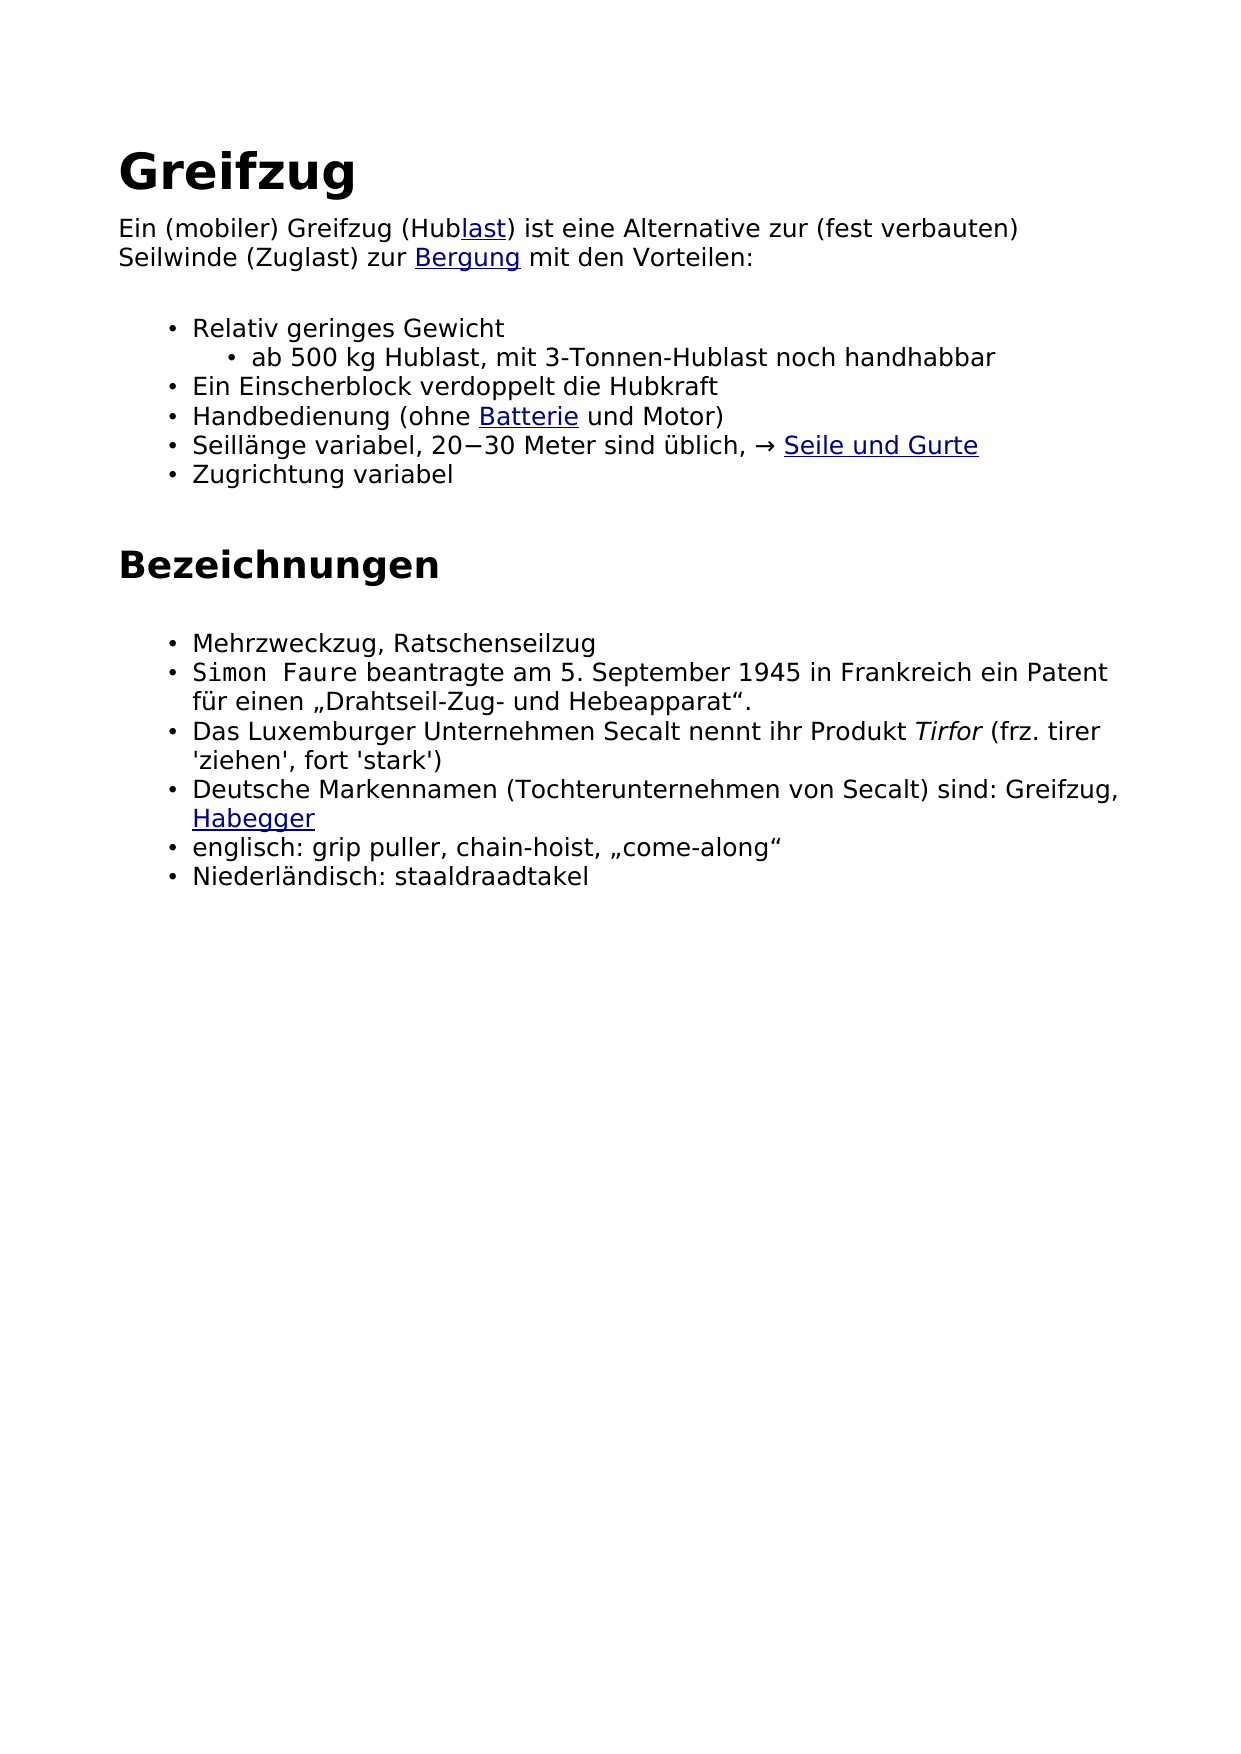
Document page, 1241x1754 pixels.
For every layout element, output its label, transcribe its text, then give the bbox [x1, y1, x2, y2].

list englisch: grip puller, chain-hoist, „come-along“ [177, 833, 1122, 863]
list Relativ geringes Gewicht [177, 314, 1122, 343]
list Mehrzweckzug, Ratschenseilzug [177, 629, 1122, 658]
list Zugrichtung variabel [177, 460, 1122, 489]
list Seillänge variabel, 20−30 Meter sind üblich, → Seile und Gurte [177, 431, 1122, 460]
list ab 500 kg Hublast, mit 3-Tonnen-Hublast noch handhabbar [236, 343, 1122, 372]
list Deutsche Markennamen (Tochterunternehmen von Secalt) sind: Greifzug, Habegger [177, 775, 1122, 833]
list Ein Einscherblock verdoppelt die Hubkraft [177, 372, 1122, 402]
list Simon Faure beantragte am 5. September 1945 in Frankreich ein Patent für einen „Drahtseil-Zug- und Hebeapparat“. [177, 658, 1122, 717]
subtitle Bezeichnungen [118, 544, 1122, 587]
subtitle Greifzug [118, 143, 1122, 201]
list Handbedienung (ohne Batterie und Motor) [177, 402, 1122, 431]
list Das Luxemburger Unternehmen Secalt nennt ihr Produkt Tirfor (frz. tirer 'ziehen', fort 'stark') [177, 717, 1122, 775]
text Ein (mobiler) Greifzug (Hublast) ist eine Alternative zur (fest verbauten) Seilwinde (Zuglast) zur Bergung mit den Vorteilen: [118, 214, 1122, 272]
list Niederländisch: staaldraadtakel [177, 863, 1122, 892]
